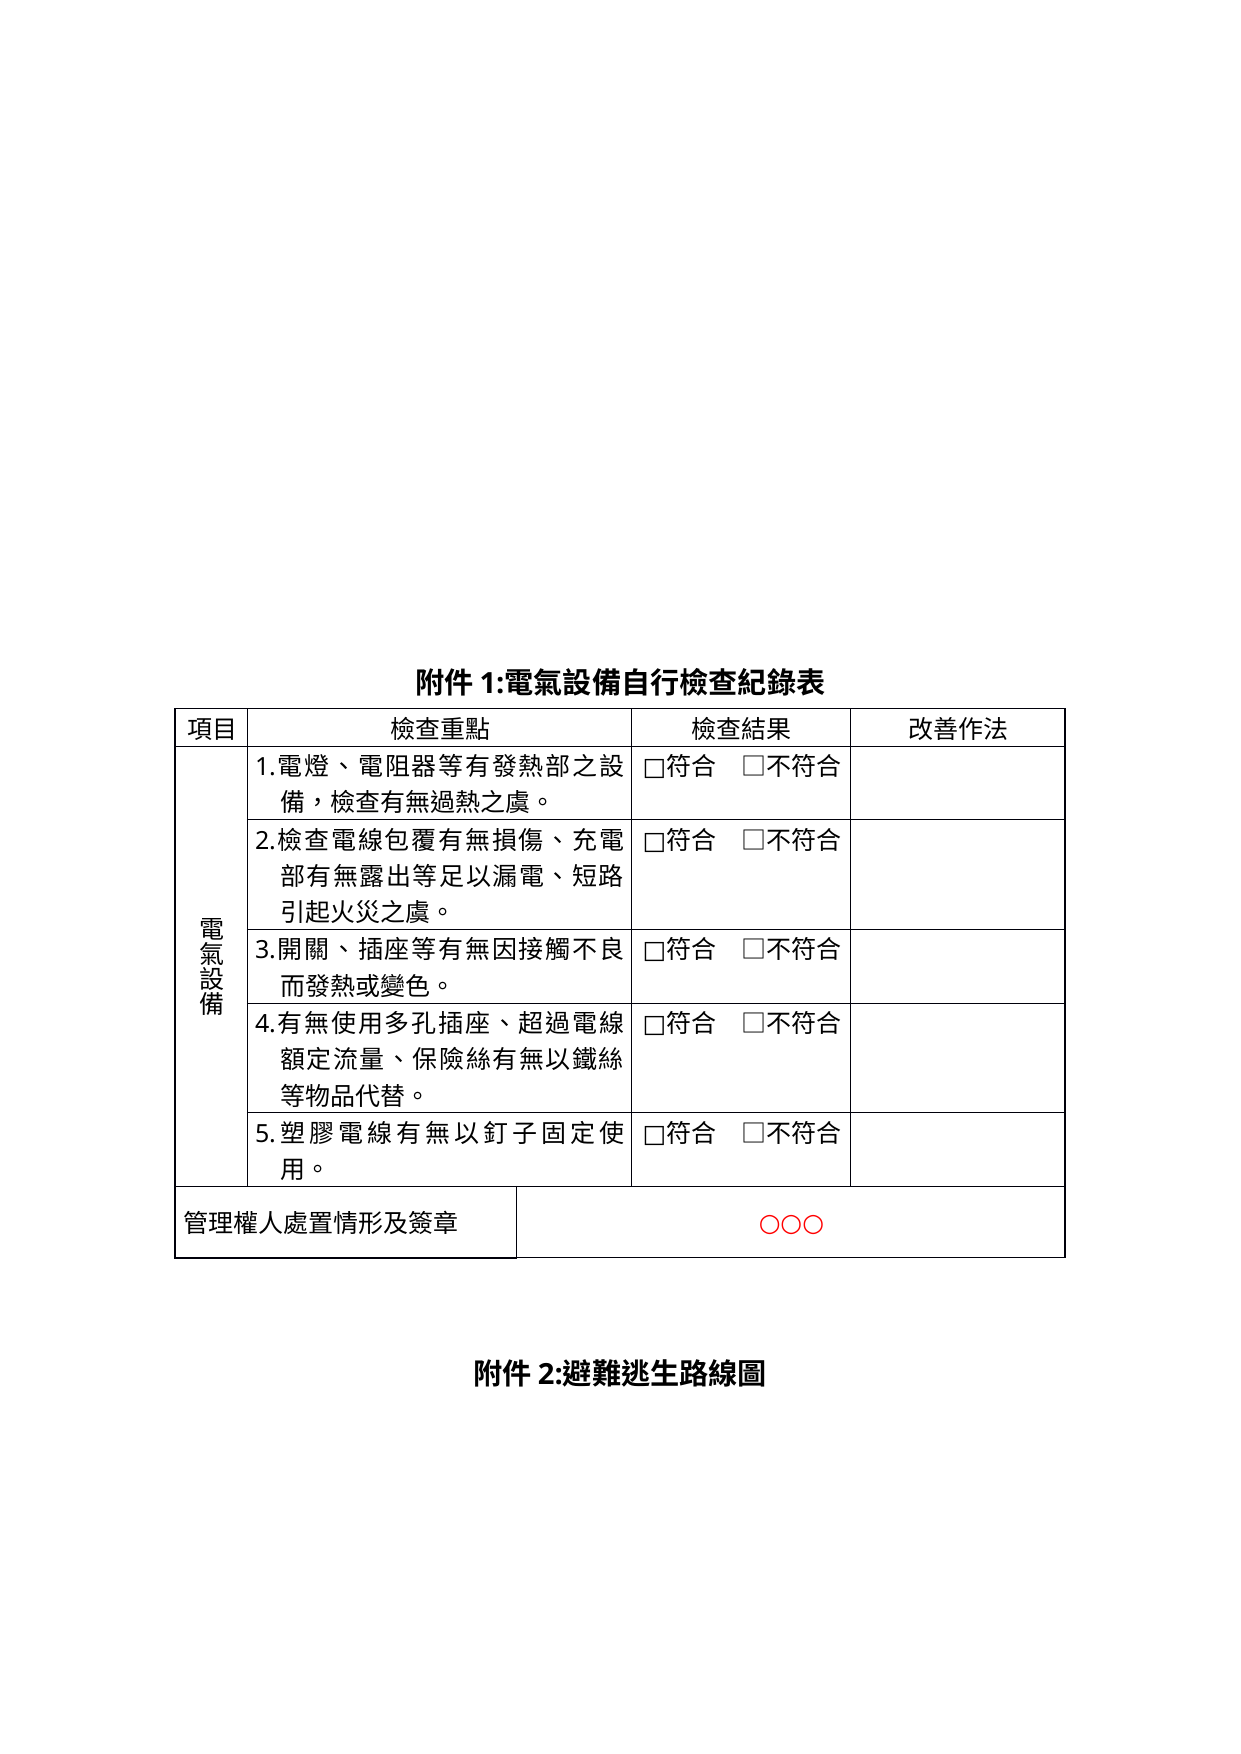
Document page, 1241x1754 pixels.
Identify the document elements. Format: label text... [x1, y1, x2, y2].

table_cell □符合 □不符合 [632, 1004, 850, 1112]
table_cell 5.塑膠電線有無以釘子固定使用。 [248, 1113, 631, 1186]
table_cell □符合 □不符合 [632, 930, 850, 1002]
table_cell [851, 930, 1064, 1002]
text 附件2:避難逃生路線圖 [118, 1351, 1122, 1393]
table_cell 4.有無使用多孔插座、超過電線額定流量、保險絲有無以鐵絲等物品代替。 [248, 1004, 631, 1112]
table_cell 電氣設備 [176, 747, 247, 1186]
table_cell [851, 1113, 1064, 1186]
table_cell 2.檢查電線包覆有無損傷、充電部有無露出等足以漏電、短路引起火災之虞。 [248, 820, 631, 929]
table_cell 1.電燈、電阻器等有發熱部之設備，檢查有無過熱之虞。 [248, 747, 631, 819]
text 附件1:電氣設備自行檢查紀錄表 [118, 659, 1122, 702]
table_header 檢查重點 [248, 709, 631, 746]
table_cell □符合 □不符合 [632, 747, 850, 819]
table_cell 3.開關、插座等有無因接觸不良而發熱或變色。 [248, 930, 631, 1002]
table_cell ○○○ [517, 1187, 1064, 1257]
table_header 項目 [176, 709, 247, 746]
table_cell 管理權人處置情形及簽章 [176, 1187, 516, 1257]
table_cell □符合 □不符合 [632, 1113, 850, 1186]
table_cell □符合 □不符合 [632, 820, 850, 929]
table_cell [851, 1004, 1064, 1112]
table_cell [851, 747, 1064, 819]
table_header 改善作法 [851, 709, 1064, 746]
table_header 檢查結果 [632, 709, 850, 746]
table_cell [851, 820, 1064, 929]
